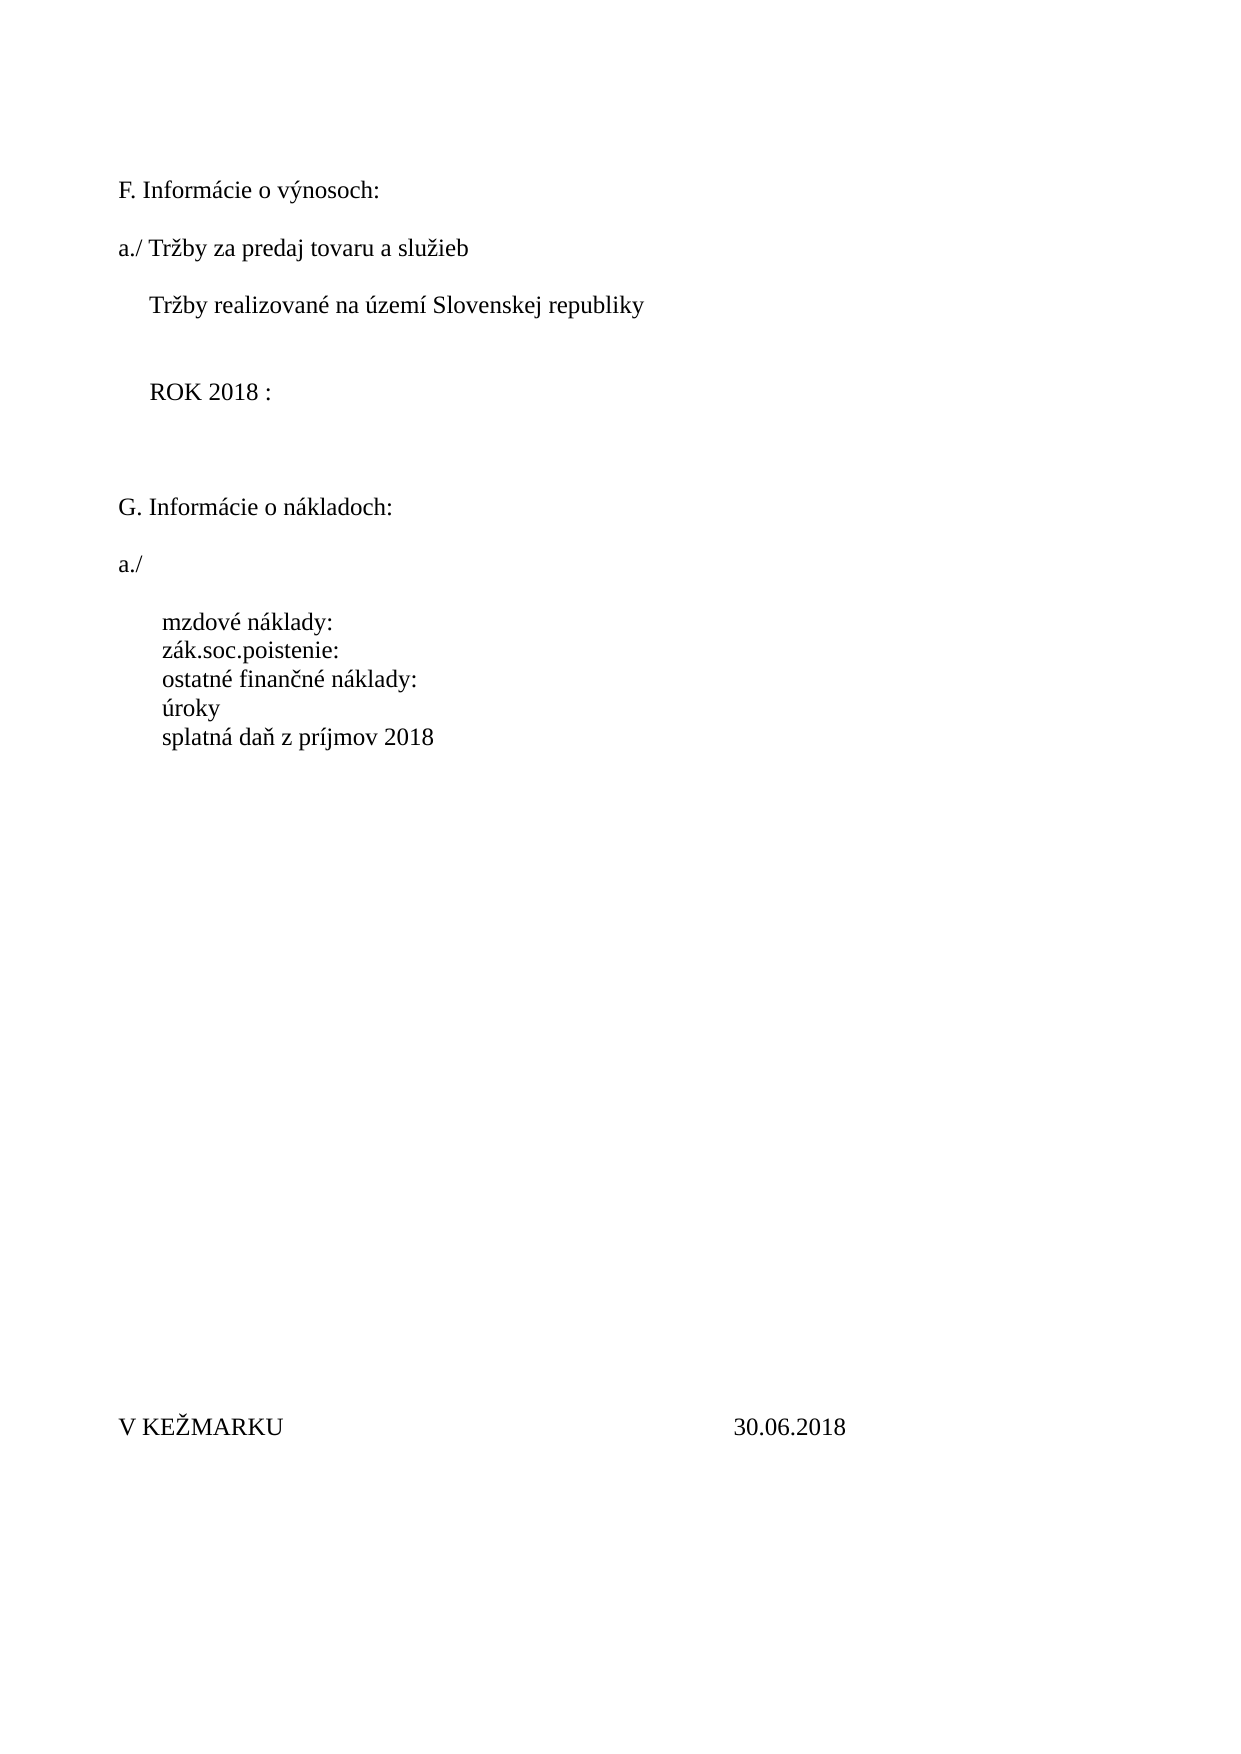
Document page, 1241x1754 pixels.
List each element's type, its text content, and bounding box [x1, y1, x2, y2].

text ostatné finančné náklady: [118, 664, 1122, 693]
text zák.soc.poistenie: [118, 636, 1122, 664]
text F. Informácie o výnosoch: [118, 176, 1122, 204]
text Tržby realizované na území Slovenskej republiky [118, 291, 1122, 319]
text splatná daň z príjmov 2018 [118, 722, 1122, 751]
text V KEŽMARKU 30.06.2018 [118, 1412, 1122, 1441]
text G. Informácie o nákladoch: [118, 492, 1122, 521]
text a./ [118, 549, 1122, 578]
text a./ Tržby za predaj tovaru a služieb [118, 233, 1122, 262]
text mzdové náklady: [118, 607, 1122, 636]
text úroky [118, 693, 1122, 722]
text ROK 2018 : [118, 377, 1122, 406]
